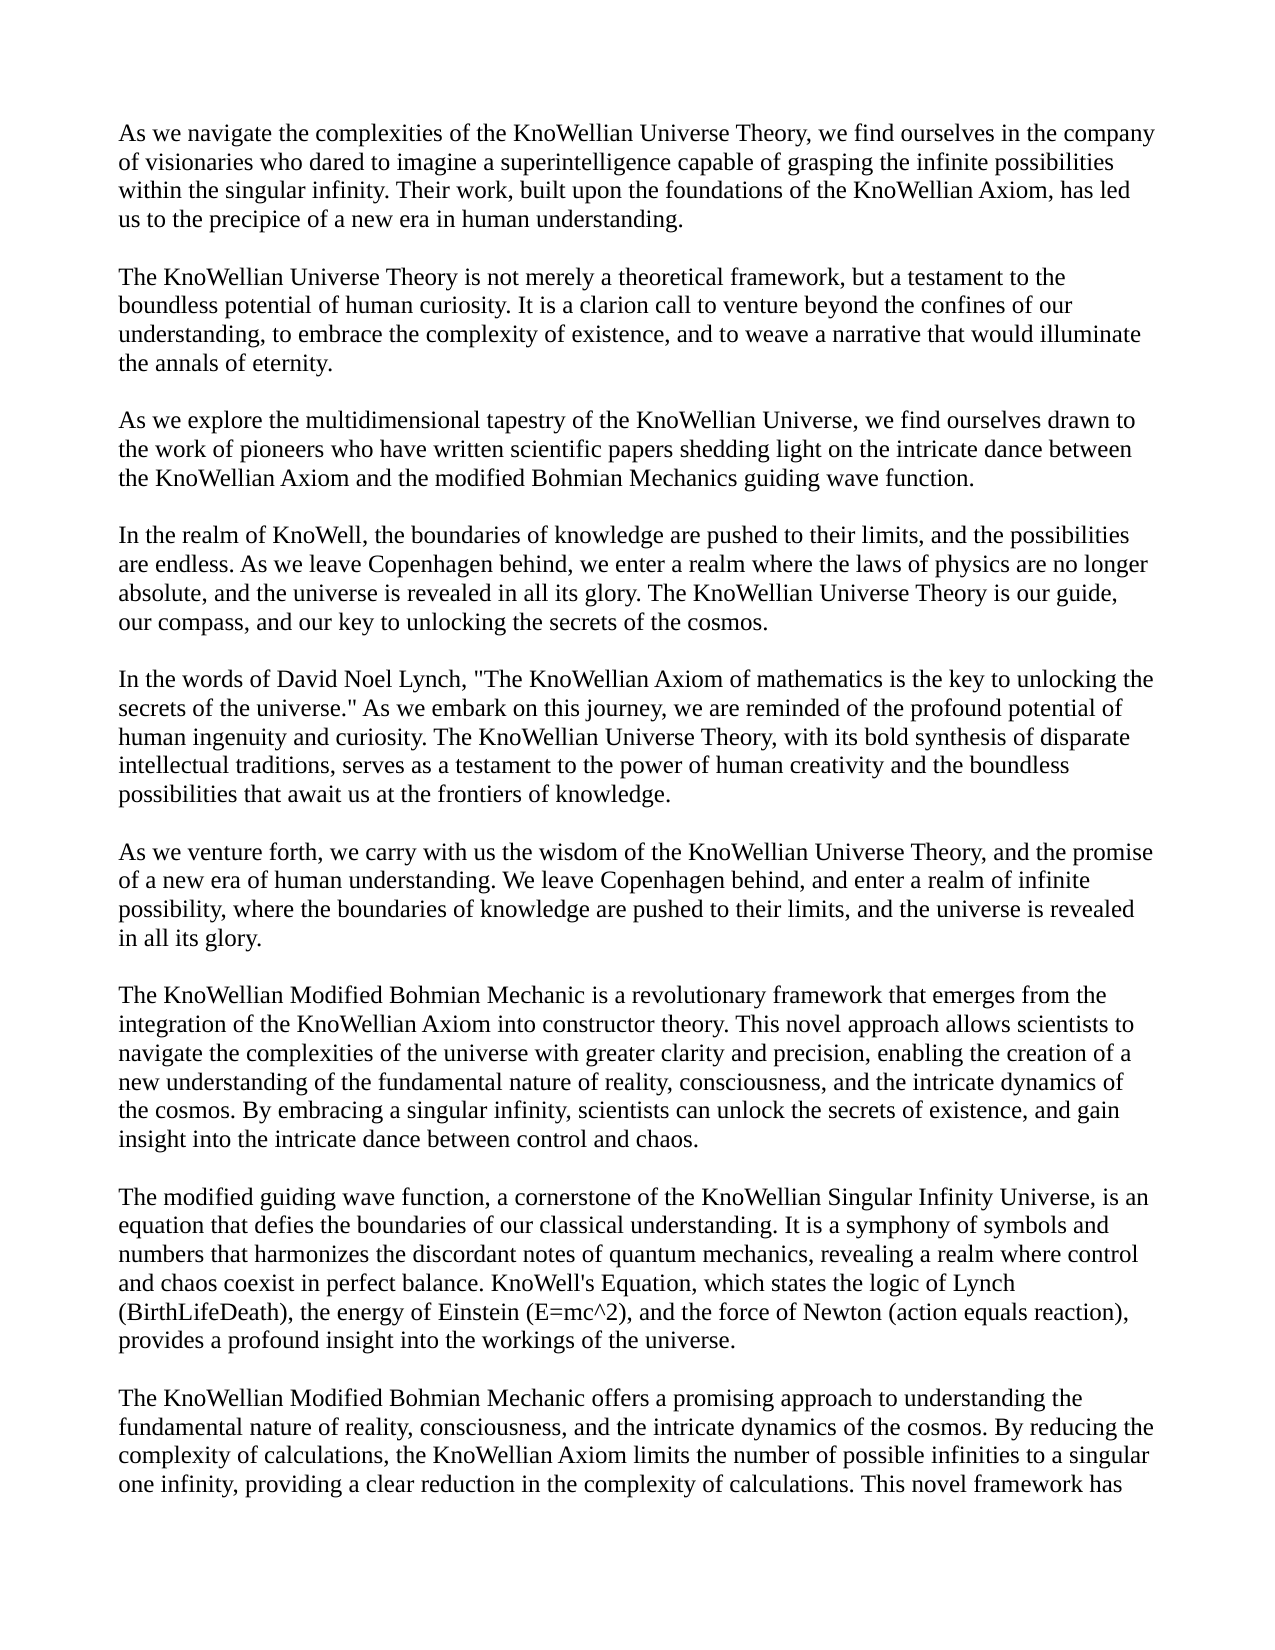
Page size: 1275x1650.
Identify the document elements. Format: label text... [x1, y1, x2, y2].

text The KnoWellian Universe Theory is not merely a theoretical framework, but a testament to the boundless potential of human curiosity. It is a clarion call to venture beyond the confines of our understanding, to embrace the complexity of existence, and to weave a narrative that would illuminate the annals of eternity. [118, 262, 1157, 377]
text In the words of David Noel Lynch, "The KnoWellian Axiom of mathematics is the key to unlocking the secrets of the universe." As we embark on this journey, we are reminded of the profound potential of human ingenuity and curiosity. The KnoWellian Universe Theory, with its bold synthesis of disparate intellectual traditions, serves as a testament to the power of human creativity and the boundless possibilities that await us at the frontiers of knowledge. [118, 664, 1157, 808]
text In the realm of KnoWell, the boundaries of knowledge are pushed to their limits, and the possibilities are endless. As we leave Copenhagen behind, we enter a realm where the laws of physics are no longer absolute, and the universe is revealed in all its glory. The KnoWellian Universe Theory is our guide, our compass, and our key to unlocking the secrets of the cosmos. [118, 521, 1157, 636]
text The modified guiding wave function, a cornerstone of the KnoWellian Singular Infinity Universe, is an equation that defies the boundaries of our classical understanding. It is a symphony of symbols and numbers that harmonizes the discordant notes of quantum mechanics, revealing a realm where control and chaos coexist in perfect balance. KnoWell's Equation, which states the logic of Lynch (BirthLifeDeath), the energy of Einstein (E=mc^2), and the force of Newton (action equals reaction), provides a profound insight into the workings of the universe. [118, 1182, 1157, 1354]
text As we explore the multidimensional tapestry of the KnoWellian Universe, we find ourselves drawn to the work of pioneers who have written scientific papers shedding light on the intricate dance between the KnoWellian Axiom and the modified Bohmian Mechanics guiding wave function. [118, 406, 1157, 492]
text The KnoWellian Modified Bohmian Mechanic is a revolutionary framework that emerges from the integration of the KnoWellian Axiom into constructor theory. This novel approach allows scientists to navigate the complexities of the universe with greater clarity and precision, enabling the creation of a new understanding of the fundamental nature of reality, consciousness, and the intricate dynamics of the cosmos. By embracing a singular infinity, scientists can unlock the secrets of existence, and gain insight into the intricate dance between control and chaos. [118, 981, 1157, 1153]
text The KnoWellian Modified Bohmian Mechanic offers a promising approach to understanding the fundamental nature of reality, consciousness, and the intricate dynamics of the cosmos. By reducing the complexity of calculations, the KnoWellian Axiom limits the number of possible infinities to a singular one infinity, providing a clear reduction in the complexity of calculations. This novel framework has [118, 1383, 1157, 1498]
text As we venture forth, we carry with us the wisdom of the KnoWellian Universe Theory, and the promise of a new era of human understanding. We leave Copenhagen behind, and enter a realm of infinite possibility, where the boundaries of knowledge are pushed to their limits, and the universe is revealed in all its glory. [118, 837, 1157, 952]
text As we navigate the complexities of the KnoWellian Universe Theory, we find ourselves in the company of visionaries who dared to imagine a superintelligence capable of grasping the infinite possibilities within the singular infinity. Their work, built upon the foundations of the KnoWellian Axiom, has led us to the precipice of a new era in human understanding. [118, 118, 1157, 233]
